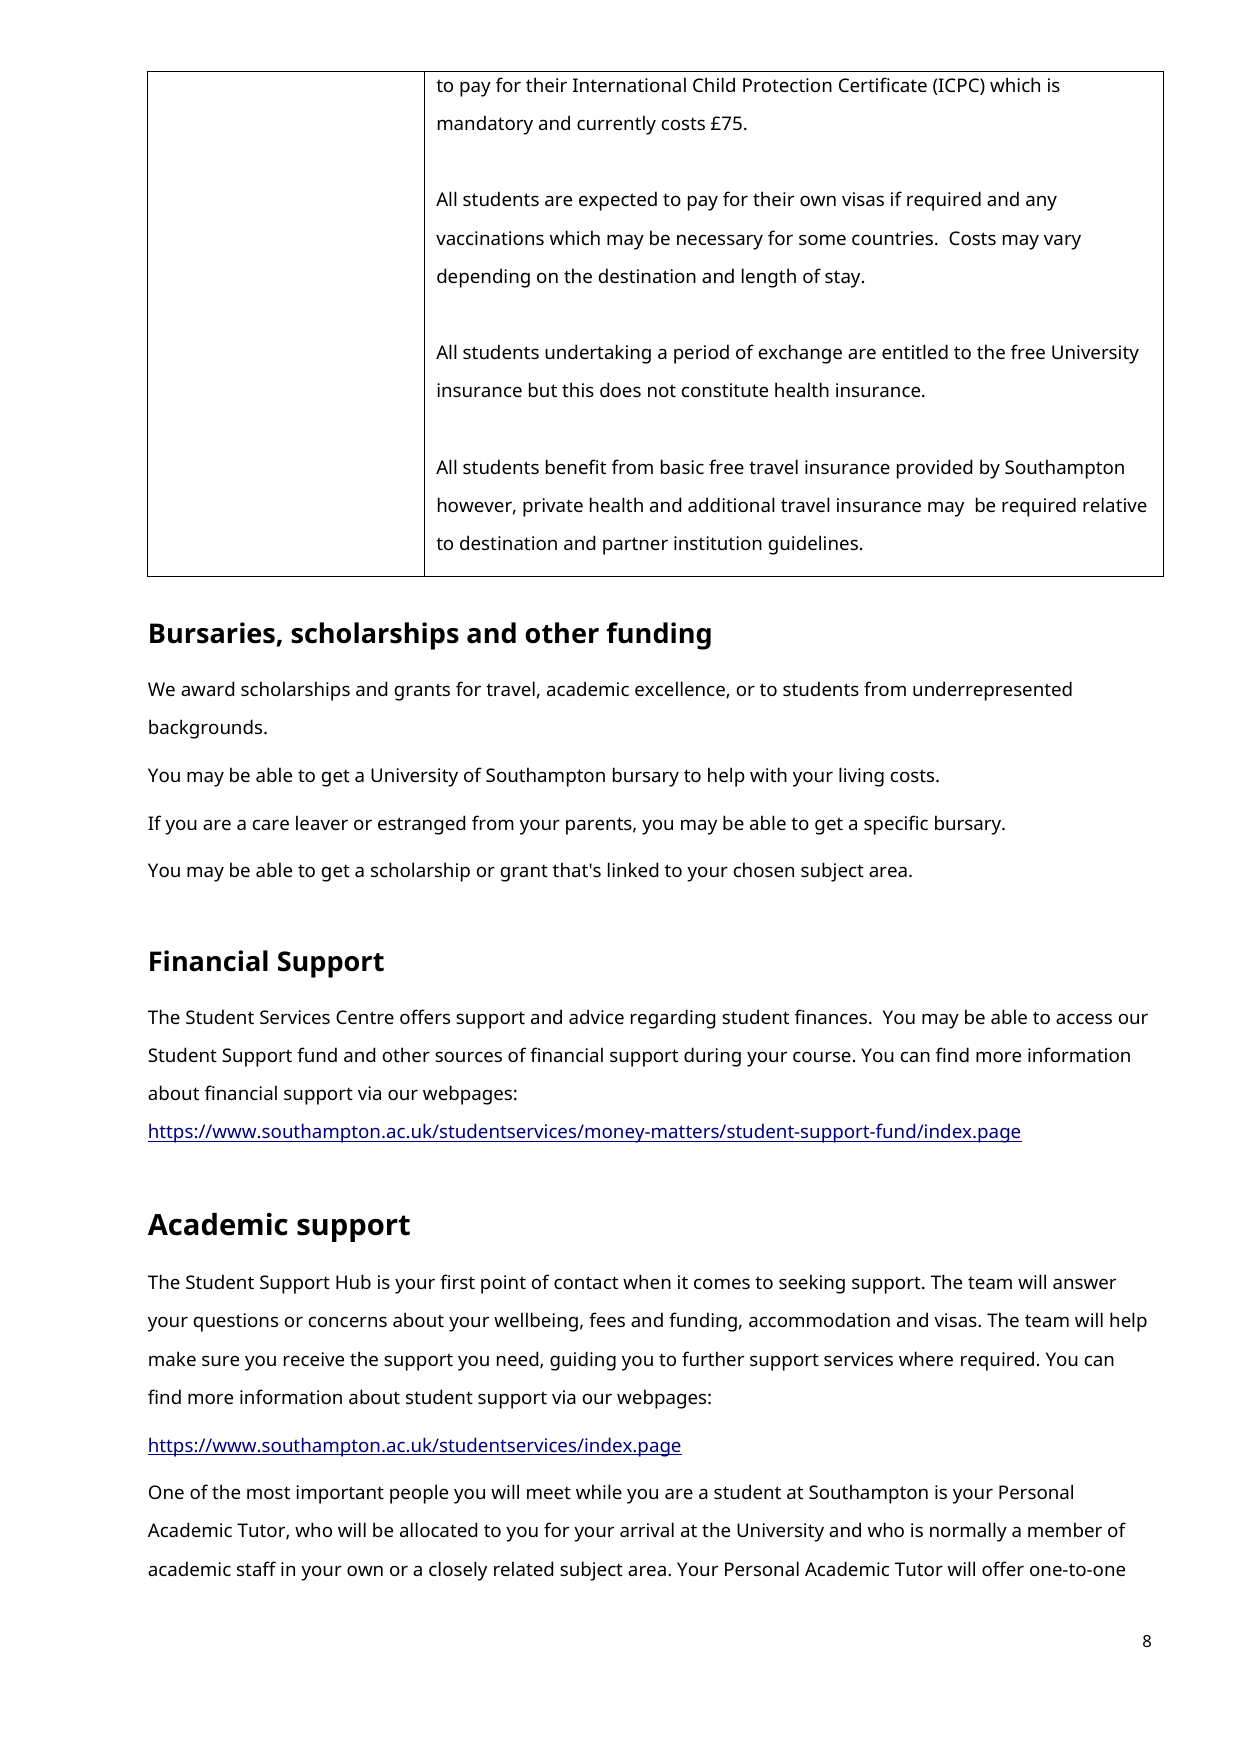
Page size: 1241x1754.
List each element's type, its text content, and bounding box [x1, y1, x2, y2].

text The Student Support Hub is your first point of contact when it comes to seeking support. The team will answer your questions or concerns about your wellbeing, fees and funding, accommodation and visas. The team will help make sure you receive the support you need, guiding you to further support services where required. You can find more information about student support via our webpages: [148, 1269, 1152, 1410]
text If you are a care leaver or estranged from your parents, you may be able to get a specific bursary. [148, 810, 1152, 835]
text We award scholarships and grants for travel, academic excellence, or to students from underrepresented backgrounds. [148, 676, 1152, 740]
table_cell [148, 72, 424, 576]
text One of the most important people you will meet while you are a student at Southampton is your Personal Academic Tutor, who will be allocated to you for your arrival at the University and who is normally a member of academic staff in your own or a closely related subject area. Your Personal Academic Tutor will offer one-to-one [148, 1479, 1152, 1581]
text The Student Services Centre offers support and advice regarding student finances. You may be able to access our Student Support fund and other sources of financial support during your course. You can find more information about financial support via our webpages: https://www.southampton.ac.uk/studentservices/money-matters/student-support-fund/index.page [148, 1004, 1152, 1144]
table_cell to pay for their International Child Protection Certificate (ICPC) which is mandatory and currently costs £75. All students are expected to pay for their own visas if required and any vaccinations which may be necessary for some countries. Costs may vary depending on the destination and length of stay. All students undertaking a period of exchange are entitled to the free University insurance but this does not constitute health insurance. All students benefit from basic free travel insurance provided by Southampton however, private health and additional travel insurance may be required relative to destination and partner institution guidelines. [425, 72, 1163, 576]
text You may be able to get a University of Southampton bursary to help with your living costs. [148, 762, 1152, 788]
subtitle Academic support [148, 1204, 1152, 1243]
text https://www.southampton.ac.uk/studentservices/index.page [148, 1432, 1152, 1457]
subtitle Financial Support [148, 942, 1152, 979]
subtitle Bursaries, scholarships and other funding [148, 615, 1152, 652]
text You may be able to get a scholarship or grant that's linked to your chosen subject area. [148, 857, 1152, 883]
